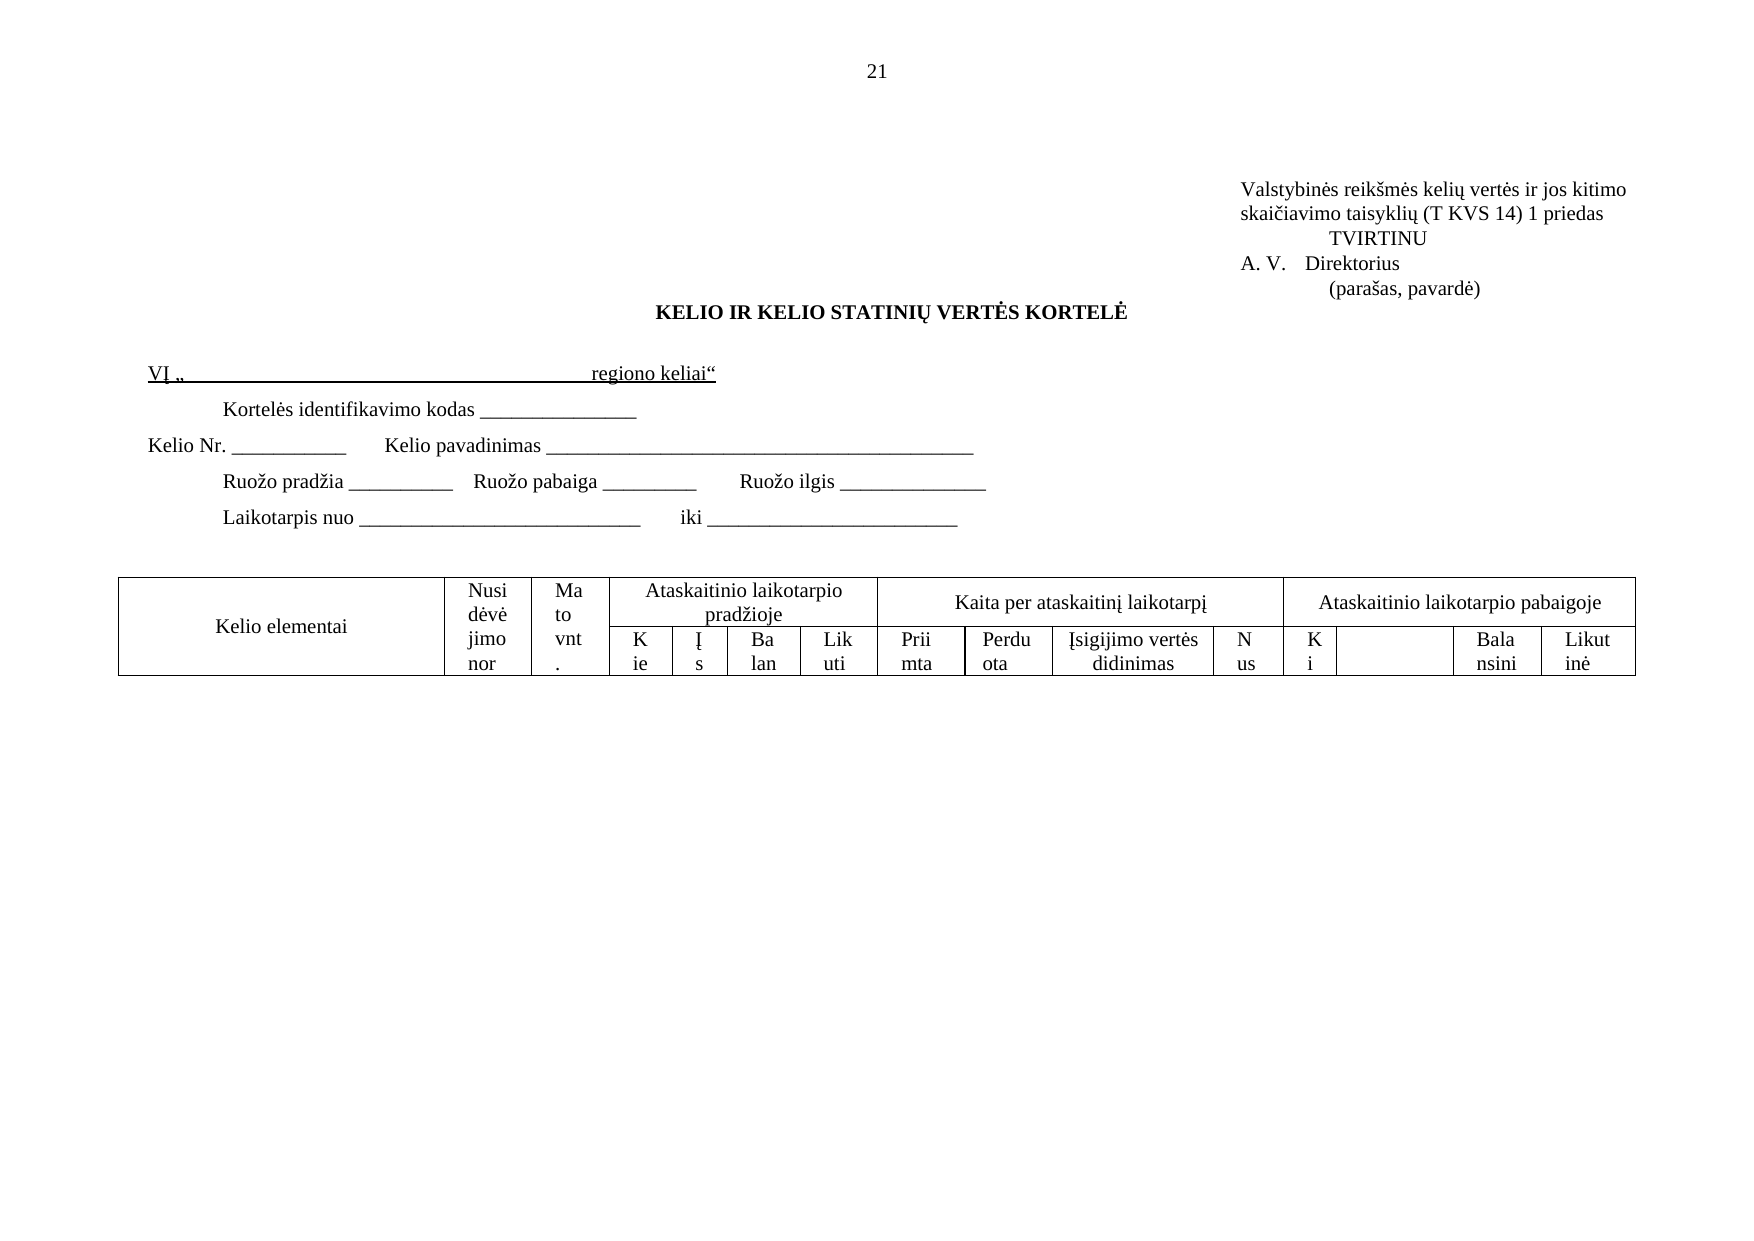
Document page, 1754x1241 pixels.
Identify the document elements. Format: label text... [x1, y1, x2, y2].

table_cell Kie [610, 627, 672, 675]
table_header Kaita per ataskaitinį laikotarpį [878, 578, 1283, 626]
table_header Nusidėvėjimo nor [445, 578, 531, 675]
text VĮ „ regiono keliai“ [148, 360, 1636, 384]
table_cell Perduota [966, 627, 1052, 675]
table_cell Likuti [801, 627, 877, 675]
table_cell Likutinė [1542, 627, 1635, 675]
table_header Ataskaitinio laikotarpio pradžioje [610, 578, 877, 626]
text (parašas, pavardė) [148, 275, 1636, 300]
text Kelio Nr. ___________ Kelio pavadinimas _________________________________________ [148, 432, 1636, 457]
table_cell Ki [1284, 627, 1336, 675]
table_cell [1337, 627, 1453, 675]
text Ruožo pradžia __________ Ruožo pabaiga _________ Ruožo ilgis ______________ [148, 468, 1636, 493]
text Kortelės identifikavimo kodas _______________ [148, 396, 1636, 421]
text Kelio ir kelio statinių vertės kortelė [148, 300, 1636, 324]
text Laikotarpis nuo ___________________________ iki ________________________ [148, 504, 1636, 529]
table_cell Priimta [878, 627, 964, 675]
table_cell Balansini [1454, 627, 1541, 675]
text A. V. Direktorius [210, 250, 1636, 275]
table_cell Įsigijimo vertės didinimas [1053, 627, 1213, 675]
table_header Kelio elementai [119, 578, 444, 675]
text TVIRTINU [148, 225, 1636, 250]
table_cell Įs [673, 627, 727, 675]
text Valstybinės reikšmės kelių vertės ir jos kitimo [118, 177, 1636, 201]
table_header Ataskaitinio laikotarpio pabaigoje [1284, 578, 1635, 626]
table_cell Nus [1214, 627, 1283, 675]
text skaičiavimo taisyklių (T KVS 14) 1 priedas [118, 201, 1636, 225]
table_cell Balan [728, 627, 800, 675]
table_header Mato vnt. [532, 578, 609, 675]
